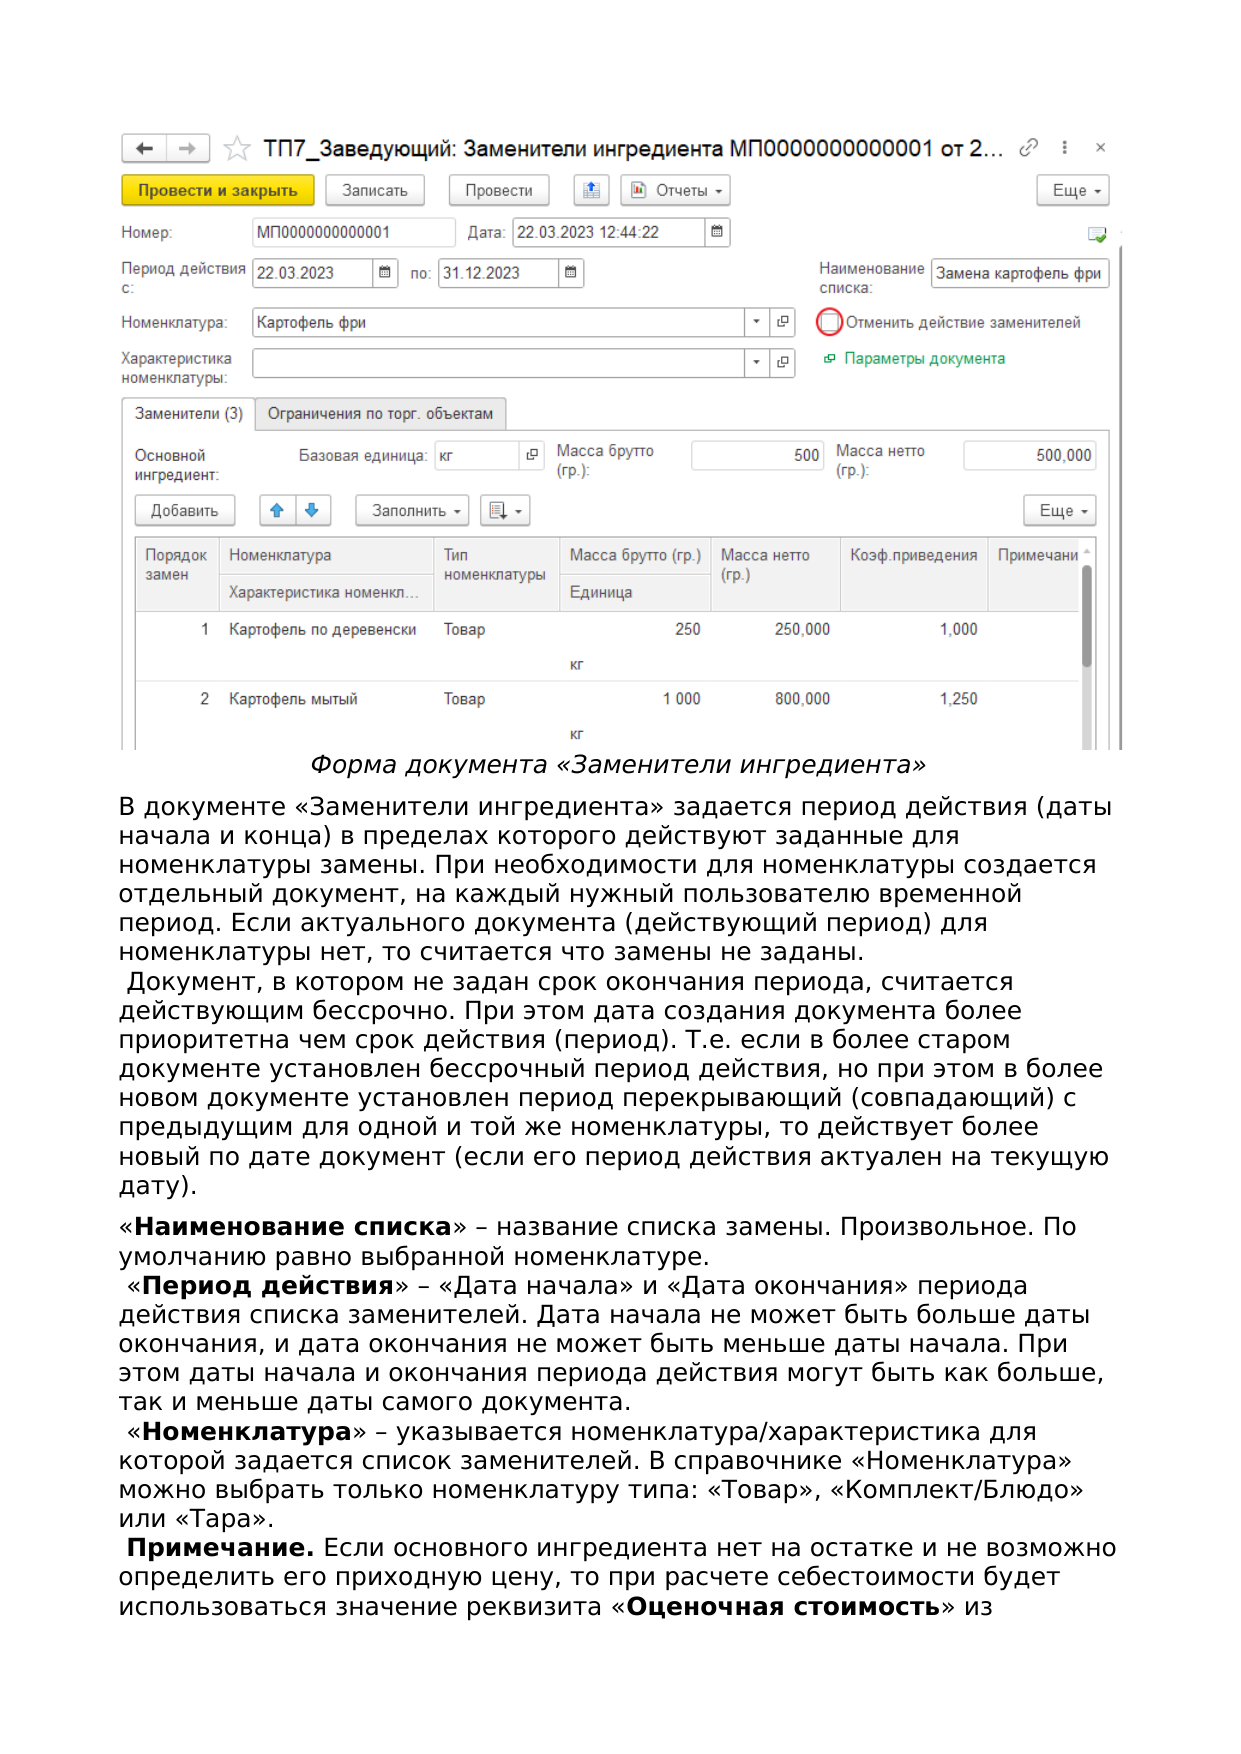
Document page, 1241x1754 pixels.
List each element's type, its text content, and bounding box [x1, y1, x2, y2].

text Форма документа «Заменители ингредиента» [118, 750, 1122, 779]
text В документе «Заменители ингредиента» задается период действия (даты начала и конца) в пределах которого действуют заданные для номенклатуры замены. При необходимости для номенклатуры создается отдельный документ, на каждый нужный пользователю временной период. Если актуального документа (действующий период) для номенклатуры нет, то считается что замены не заданы. Документ, в котором не задан срок окончания периода, считается действующим бессрочно. При этом дата создания документа более приоритетна чем срок действия (период). Т.е. если в более старом документе установлен бессрочный период действия, но при этом в более новом документе установлен период перекрывающий (совпадающий) с предыдущим для одной и той же номенклатуры, то действует более новый по дате документ (если его период действия актуален на текущую дату). [118, 792, 1122, 1200]
text [118, 118, 1122, 130]
picture [118, 130, 1123, 750]
text «Наименование списка» – название списка замены. Произвольное. По умолчанию равно выбранной номенклатуре. «Период действия» – «Дата начала» и «Дата окончания» периода действия списка заменителей. Дата начала не может быть больше даты окончания, и дата окончания не может быть меньше даты начала. При этом даты начала и окончания периода действия могут быть как больше, так и меньше даты самого документа. «Номенклатура» – указывается номенклатура/характеристика для которой задается список заменителей. В справочнике «Номенклатура» можно выбрать только номенклатуру типа: «Товар», «Комплект/Блюдо» или «Тара». Примечание. Если основного ингредиента нет на остатке и не возможно определить его приходную цену, то при расчете себестоимости будет использоваться значение реквизита «Оценочная стоимость» из [118, 1212, 1122, 1621]
